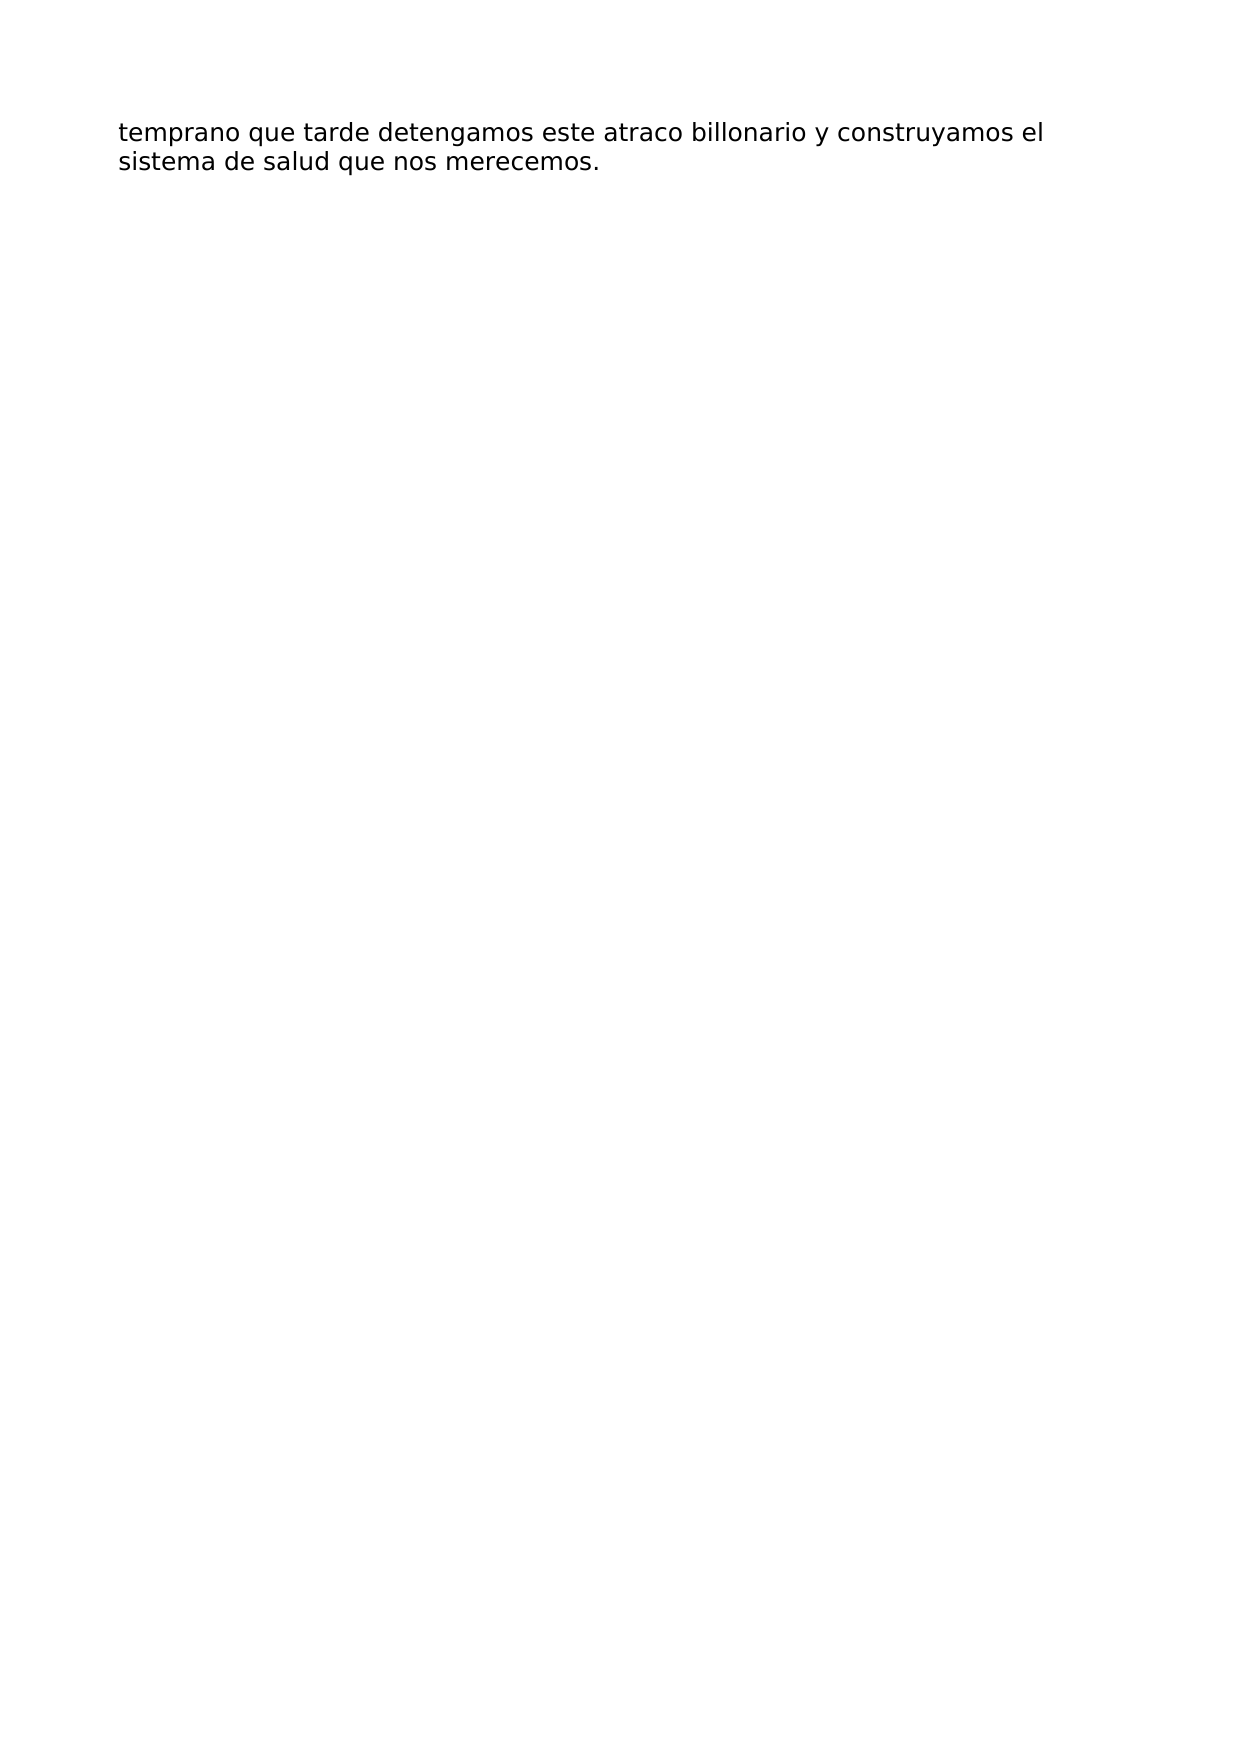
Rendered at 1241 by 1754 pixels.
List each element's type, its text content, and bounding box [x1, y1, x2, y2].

text temprano que tarde detengamos este atraco billonario y construyamos el sistema de salud que nos merecemos. [118, 118, 1122, 176]
